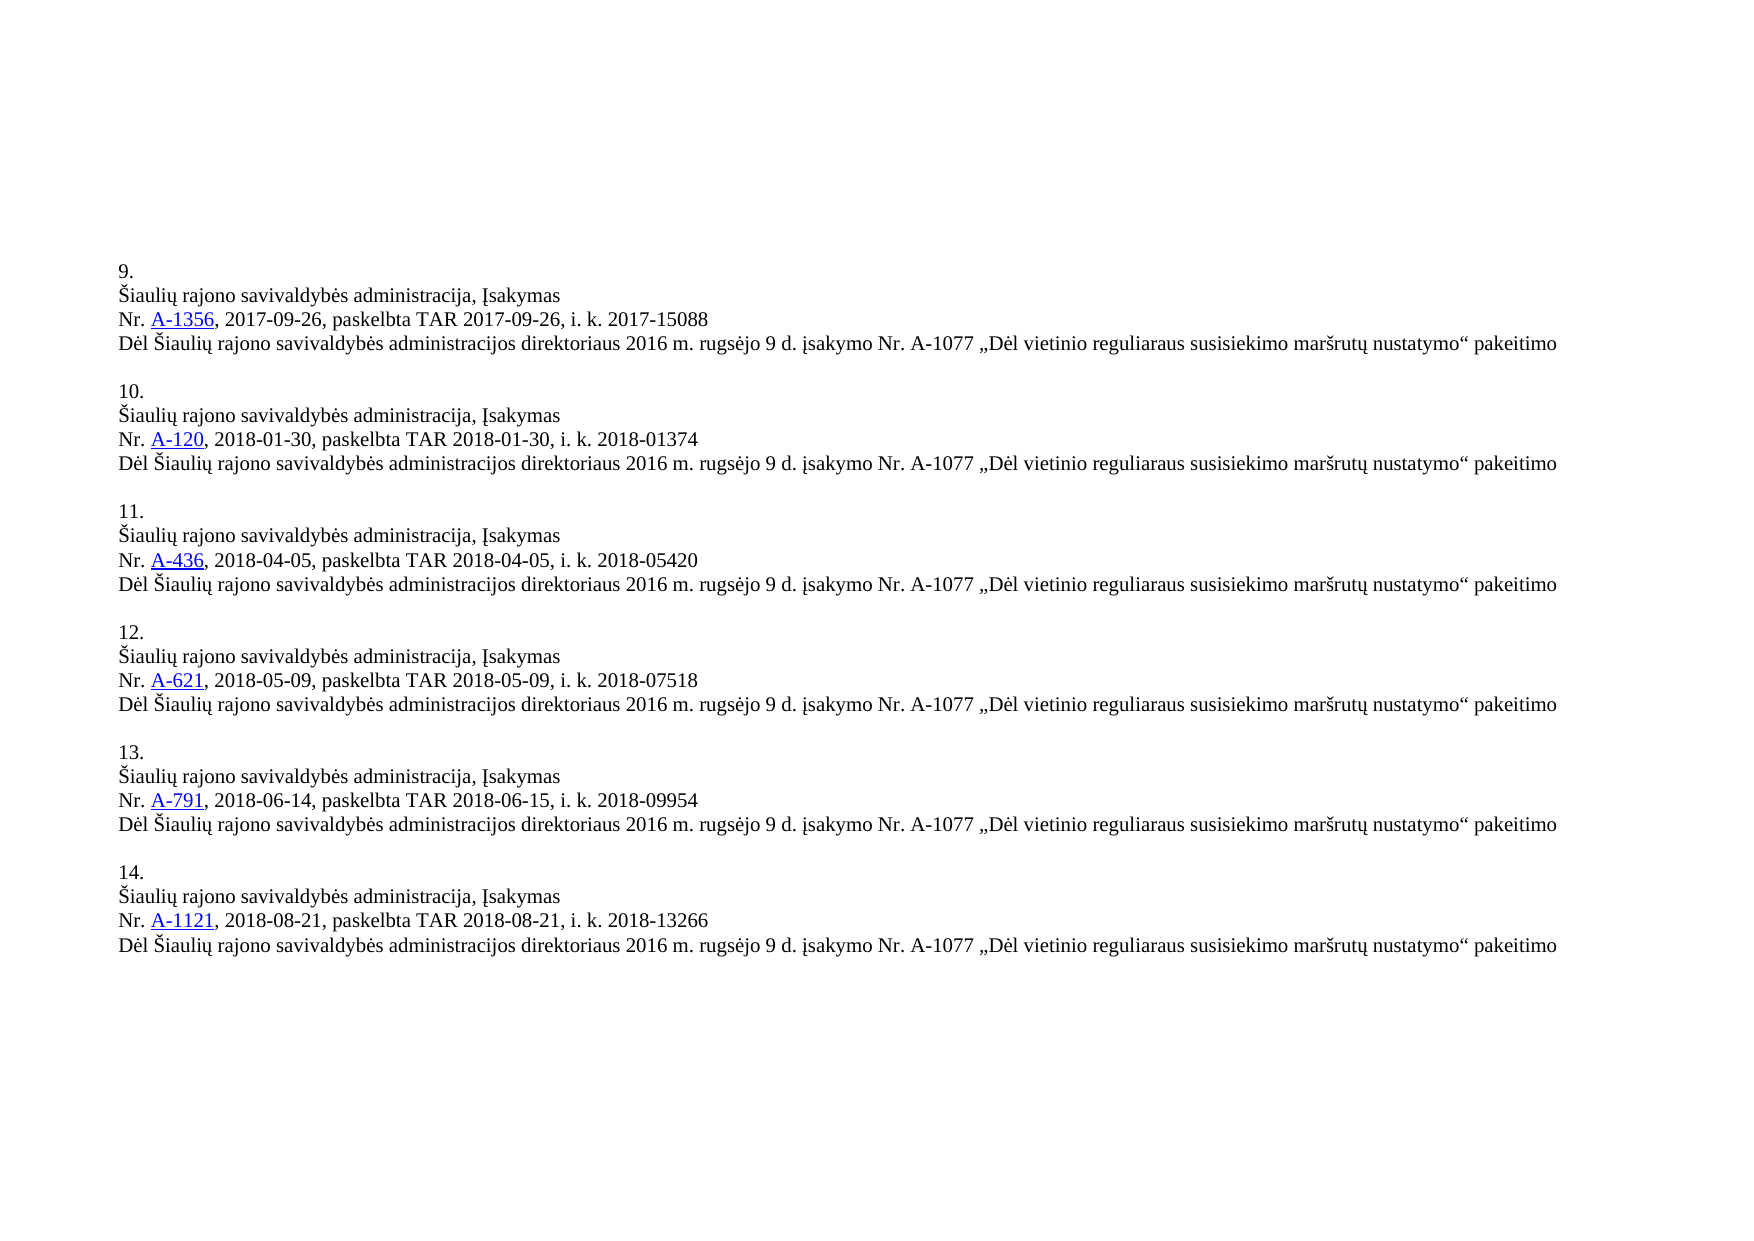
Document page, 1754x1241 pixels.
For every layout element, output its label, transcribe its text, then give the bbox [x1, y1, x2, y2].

text Šiaulių rajono savivaldybės administracija, Įsakymas [118, 764, 1636, 788]
text 14. [118, 860, 1636, 884]
text Nr. A-791, 2018-06-14, paskelbta TAR 2018-06-15, i. k. 2018-09954 [118, 788, 1636, 812]
text Nr. A-621, 2018-05-09, paskelbta TAR 2018-05-09, i. k. 2018-07518 [118, 668, 1636, 692]
text 10. [118, 379, 1636, 403]
text Dėl Šiaulių rajono savivaldybės administracijos direktoriaus 2016 m. rugsėjo 9 d. įsakymo Nr. A-1077 „Dėl vietinio reguliaraus susisiekimo maršrutų nustatymo“ pakeitimo [118, 932, 1636, 957]
text Dėl Šiaulių rajono savivaldybės administracijos direktoriaus 2016 m. rugsėjo 9 d. įsakymo Nr. A-1077 „Dėl vietinio reguliaraus susisiekimo maršrutų nustatymo“ pakeitimo [118, 812, 1636, 836]
text 13. [118, 740, 1636, 764]
text 11. [118, 499, 1636, 523]
text Šiaulių rajono savivaldybės administracija, Įsakymas [118, 523, 1636, 547]
text Šiaulių rajono savivaldybės administracija, Įsakymas [118, 283, 1636, 307]
text Nr. A-120, 2018-01-30, paskelbta TAR 2018-01-30, i. k. 2018-01374 [118, 427, 1636, 451]
text 12. [118, 620, 1636, 644]
text Dėl Šiaulių rajono savivaldybės administracijos direktoriaus 2016 m. rugsėjo 9 d. įsakymo Nr. A-1077 „Dėl vietinio reguliaraus susisiekimo maršrutų nustatymo“ pakeitimo [118, 692, 1636, 716]
text Šiaulių rajono savivaldybės administracija, Įsakymas [118, 403, 1636, 427]
text Nr. A-1121, 2018-08-21, paskelbta TAR 2018-08-21, i. k. 2018-13266 [118, 908, 1636, 932]
text Nr. A-436, 2018-04-05, paskelbta TAR 2018-04-05, i. k. 2018-05420 [118, 547, 1636, 572]
text Šiaulių rajono savivaldybės administracija, Įsakymas [118, 884, 1636, 908]
text Dėl Šiaulių rajono savivaldybės administracijos direktoriaus 2016 m. rugsėjo 9 d. įsakymo Nr. A-1077 „Dėl vietinio reguliaraus susisiekimo maršrutų nustatymo“ pakeitimo [118, 451, 1636, 475]
text Nr. A-1356, 2017-09-26, paskelbta TAR 2017-09-26, i. k. 2017-15088 [118, 307, 1636, 331]
text Dėl Šiaulių rajono savivaldybės administracijos direktoriaus 2016 m. rugsėjo 9 d. įsakymo Nr. A-1077 „Dėl vietinio reguliaraus susisiekimo maršrutų nustatymo“ pakeitimo [118, 331, 1636, 355]
text Šiaulių rajono savivaldybės administracija, Įsakymas [118, 644, 1636, 668]
text 9. [118, 259, 1636, 283]
text Dėl Šiaulių rajono savivaldybės administracijos direktoriaus 2016 m. rugsėjo 9 d. įsakymo Nr. A-1077 „Dėl vietinio reguliaraus susisiekimo maršrutų nustatymo“ pakeitimo [118, 572, 1636, 596]
